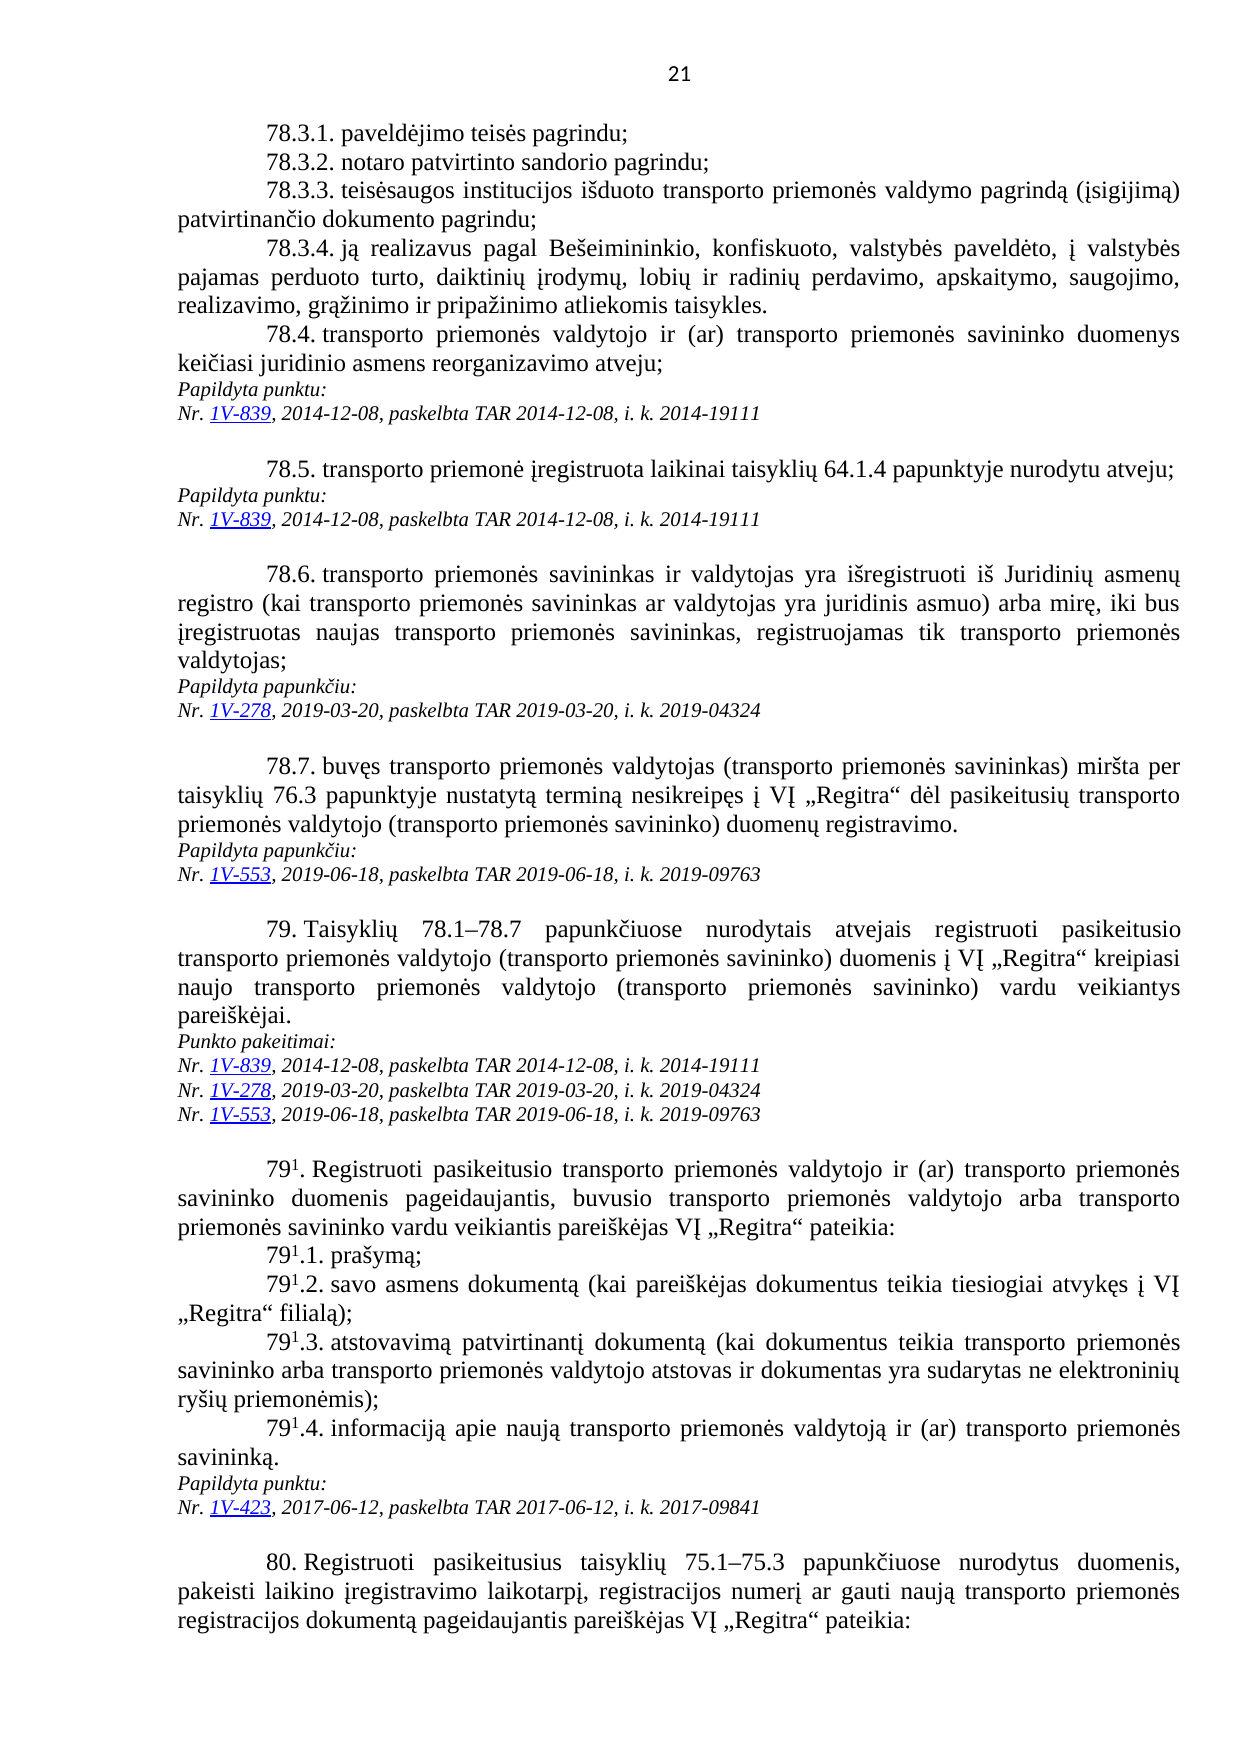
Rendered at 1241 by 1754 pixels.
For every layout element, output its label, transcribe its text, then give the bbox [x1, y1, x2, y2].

text 791.1. prašymą; [177, 1241, 1181, 1269]
text 78.7. buvęs transporto priemonės valdytojas (transporto priemonės savininkas) miršta per taisyklių 76.3 papunktyje nustatytą terminą nesikreipęs į VĮ „Regitra“ dėl pasikeitusių transporto priemonės valdytojo (transporto priemonės savininko) duomenų registravimo. [177, 751, 1181, 837]
text 78.3.1. paveldėjimo teisės pagrindu; [177, 118, 1181, 147]
text 78.3.4. ją realizavus pagal Bešeimininkio, konfiskuoto, valstybės paveldėto, į valstybės pajamas perduoto turto, daiktinių įrodymų, lobių ir radinių perdavimo, apskaitymo, saugojimo, realizavimo, grąžinimo ir pripažinimo atliekomis taisykles. [177, 233, 1181, 319]
text Nr. 1V-839, 2014-12-08, paskelbta TAR 2014-12-08, i. k. 2014-19111 [177, 1053, 1181, 1077]
text 791. Registruoti pasikeitusio transporto priemonės valdytojo ir (ar) transporto priemonės savininko duomenis pageidaujantis, buvusio transporto priemonės valdytojo arba transporto priemonės savininko vardu veikiantis pareiškėjas VĮ „Regitra“ pateikia: [177, 1154, 1181, 1241]
text Nr. 1V-839, 2014-12-08, paskelbta TAR 2014-12-08, i. k. 2014-19111 [177, 401, 1181, 425]
text Papildyta punktu: [177, 1471, 1181, 1495]
text 791.4. informaciją apie naują transporto priemonės valdytoją ir (ar) transporto priemonės savininką. [177, 1413, 1181, 1471]
text 78.4. transporto priemonės valdytojo ir (ar) transporto priemonės savininko duomenys keičiasi juridinio asmens reorganizavimo atveju; [177, 319, 1181, 377]
text Nr. 1V-278, 2019-03-20, paskelbta TAR 2019-03-20, i. k. 2019-04324 [177, 1077, 1181, 1102]
text 78.3.3. teisėsaugos institucijos išduoto transporto priemonės valdymo pagrindą (įsigijimą) patvirtinančio dokumento pagrindu; [177, 176, 1181, 233]
text Papildyta punktu: [177, 482, 1181, 507]
text Papildyta papunkčiu: [177, 837, 1181, 862]
text 79. Taisyklių 78.1–78.7 papunkčiuose nurodytais atvejais registruoti pasikeitusio transporto priemonės valdytojo (transporto priemonės savininko) duomenis į VĮ „Regitra“ kreipiasi naujo transporto priemonės valdytojo (transporto priemonės savininko) vardu veikiantys pareiškėjai. [177, 914, 1181, 1029]
text Nr. 1V-553, 2019-06-18, paskelbta TAR 2019-06-18, i. k. 2019-09763 [177, 1102, 1181, 1126]
text Punkto pakeitimai: [177, 1029, 1181, 1053]
text 78.3.2. notaro patvirtinto sandorio pagrindu; [177, 147, 1181, 176]
text Papildyta papunkčiu: [177, 674, 1181, 698]
text 78.6. transporto priemonės savininkas ir valdytojas yra išregistruoti iš Juridinių asmenų registro (kai transporto priemonės savininkas ar valdytojas yra juridinis asmuo) arba mirę, iki bus įregistruotas naujas transporto priemonės savininkas, registruojamas tik transporto priemonės valdytojas; [177, 559, 1181, 674]
text 80. Registruoti pasikeitusius taisyklių 75.1–75.3 papunkčiuose nurodytus duomenis, pakeisti laikino įregistravimo laikotarpį, registracijos numerį ar gauti naują transporto priemonės registracijos dokumentą pageidaujantis pareiškėjas VĮ „Regitra“ pateikia: [177, 1547, 1181, 1634]
text 791.2. savo asmens dokumentą (kai pareiškėjas dokumentus teikia tiesiogiai atvykęs į VĮ „Regitra“ filialą); [177, 1269, 1181, 1327]
text 791.3. atstovavimą patvirtinantį dokumentą (kai dokumentus teikia transporto priemonės savininko arba transporto priemonės valdytojo atstovas ir dokumentas yra sudarytas ne elektroninių ryšių priemonėmis); [177, 1327, 1181, 1413]
text Nr. 1V-553, 2019-06-18, paskelbta TAR 2019-06-18, i. k. 2019-09763 [177, 862, 1181, 886]
text 78.5. transporto priemonė įregistruota laikinai taisyklių 64.1.4 papunktyje nurodytu atveju; [177, 454, 1181, 482]
text Nr. 1V-423, 2017-06-12, paskelbta TAR 2017-06-12, i. k. 2017-09841 [177, 1495, 1181, 1519]
text Papildyta punktu: [177, 377, 1181, 401]
text Nr. 1V-278, 2019-03-20, paskelbta TAR 2019-03-20, i. k. 2019-04324 [177, 698, 1181, 722]
text Nr. 1V-839, 2014-12-08, paskelbta TAR 2014-12-08, i. k. 2014-19111 [177, 507, 1181, 531]
